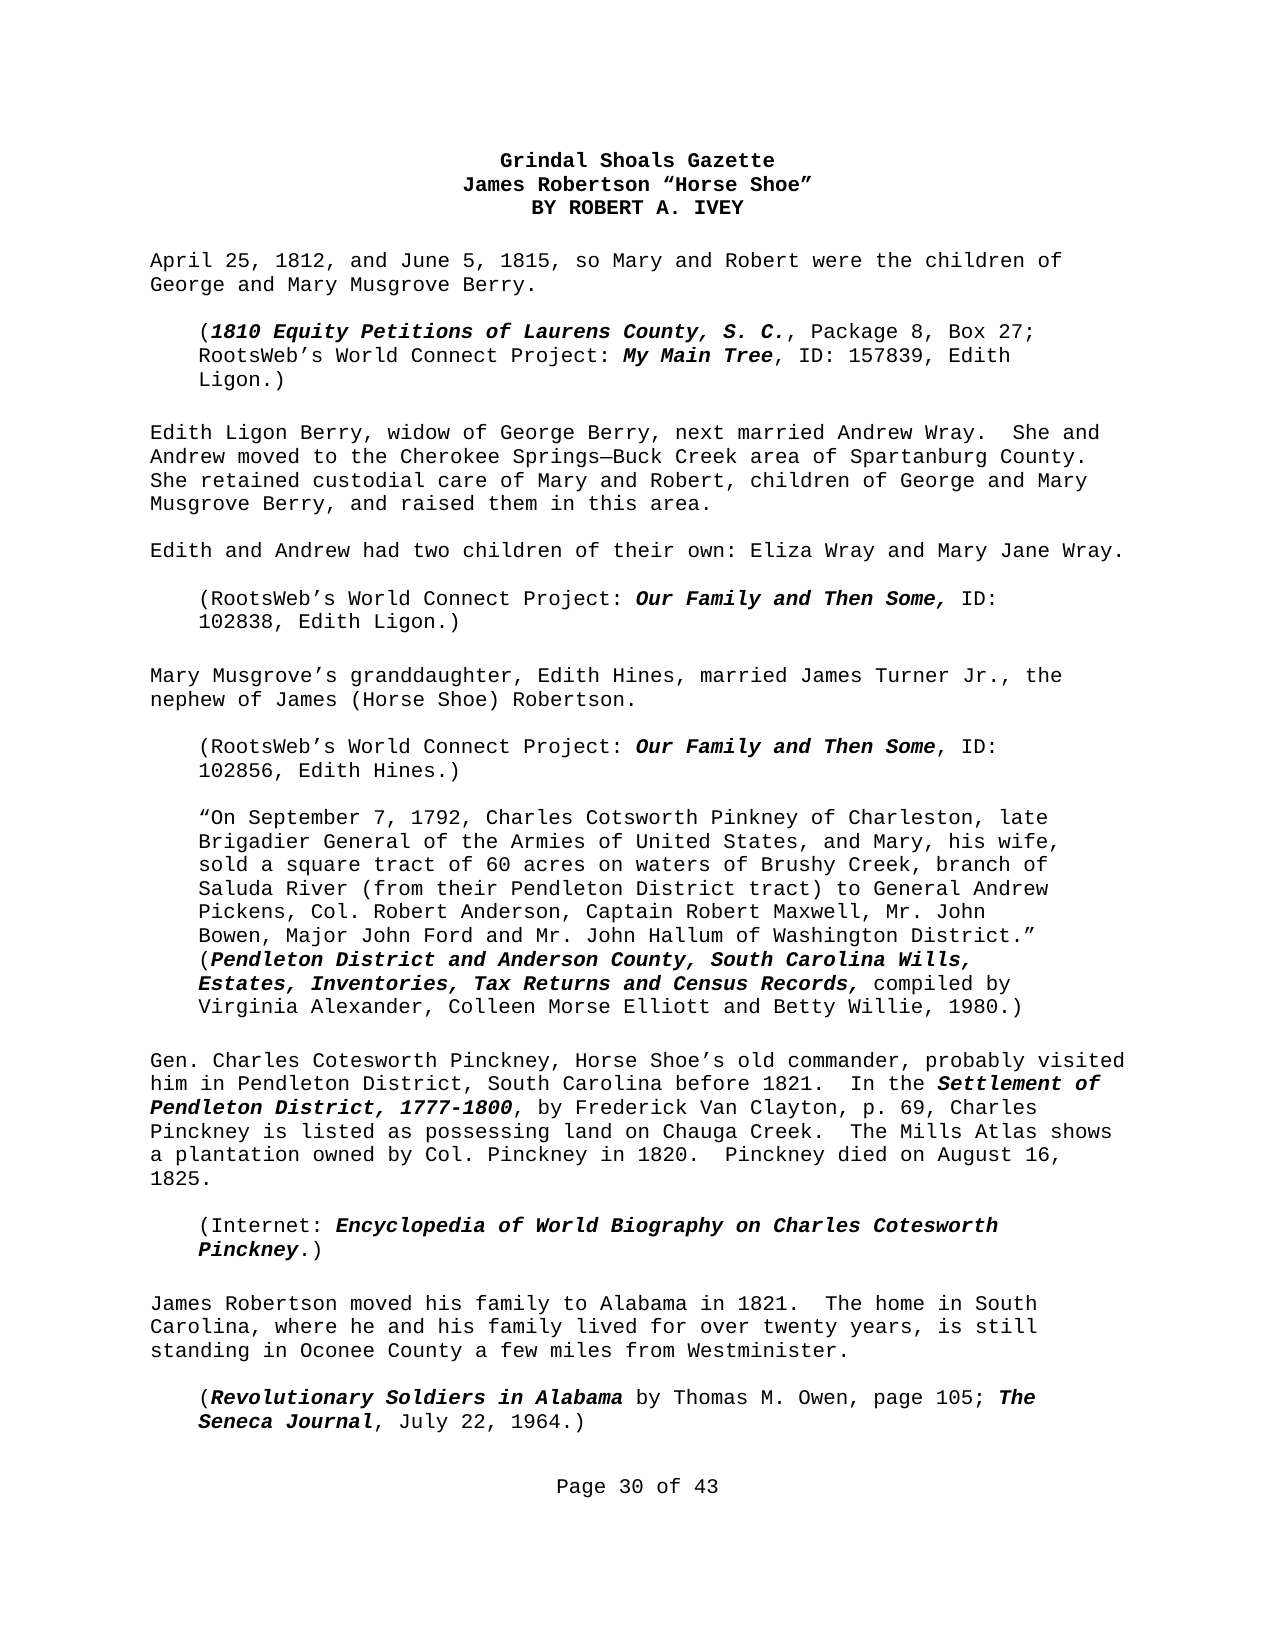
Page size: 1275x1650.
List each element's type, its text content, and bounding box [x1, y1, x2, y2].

text Gen. Charles Cotesworth Pinckney, Horse Shoe’s old commander, probably visited him in Pendleton District, South Carolina before 1821. In the Settlement of Pendleton District, 1777-1800, by Frederick Van Clayton, p. 69, Charles Pinckney is listed as possessing land on Chauga Creek. The Mills Atlas shows a plantation owned by Col. Pinckney in 1820. Pinckney died on August 16, 1825. [150, 1050, 1125, 1192]
text (RootsWeb’s World Connect Project: Our Family and Then Some, ID: 102838, Edith Ligon.) [198, 588, 1066, 635]
text Edith and Andrew had two children of their own: Eliza Wray and Mary Jane Wray. [150, 541, 1125, 564]
text (Revolutionary Soldiers in Alabama by Thomas M. Owen, page 105; The Seneca Journal, July 22, 1964.) [198, 1387, 1066, 1434]
text (RootsWeb’s World Connect Project: Our Family and Then Some, ID: 102856, Edith Hines.) [198, 736, 1066, 783]
text Edith Ligon Berry, widow of George Berry, next married Andrew Wray. She and Andrew moved to the Cherokee Springs—Buck Creek area of Spartanburg County. She retained custodial care of Mary and Robert, children of George and Mary Musgrove Berry, and raised them in this area. [150, 422, 1125, 517]
text (Pendleton District and Anderson County, South Carolina Wills, Estates, Inventories, Tax Returns and Census Records, compiled by Virginia Alexander, Colleen Morse Elliott and Betty Willie, 1980.) [198, 949, 1066, 1020]
text (1810 Equity Petitions of Laurens County, S. C., Package 8, Box 27; RootsWeb’s World Connect Project: My Main Tree, ID: 157839, Edith Ligon.) [198, 321, 1066, 392]
text April 25, 1812, and June 5, 1815, so Mary and Robert were the children of George and Mary Musgrove Berry. [150, 250, 1125, 298]
text “On September 7, 1792, Charles Cotsworth Pinkney of Charleston, late Brigadier General of the Armies of United States, and Mary, his wife, sold a square tract of 60 acres on waters of Brushy Creek, branch of Saluda River (from their Pendleton District tract) to General Andrew Pickens, Col. Robert Anderson, Captain Robert Maxwell, Mr. John Bowen, Major John Ford and Mr. John Hallum of Washington District.” [198, 807, 1066, 949]
text Mary Musgrove’s granddaughter, Edith Hines, married James Turner Jr., the nephew of James (Horse Shoe) Robertson. [150, 665, 1125, 712]
text James Robertson moved his family to Alabama in 1821. The home in South Carolina, where he and his family lived for over twenty years, is still standing in Oconee County a few miles from Westminister. [150, 1293, 1125, 1363]
text (Internet: Encyclopedia of World Biography on Charles Cotesworth Pinckney.) [198, 1215, 1066, 1263]
